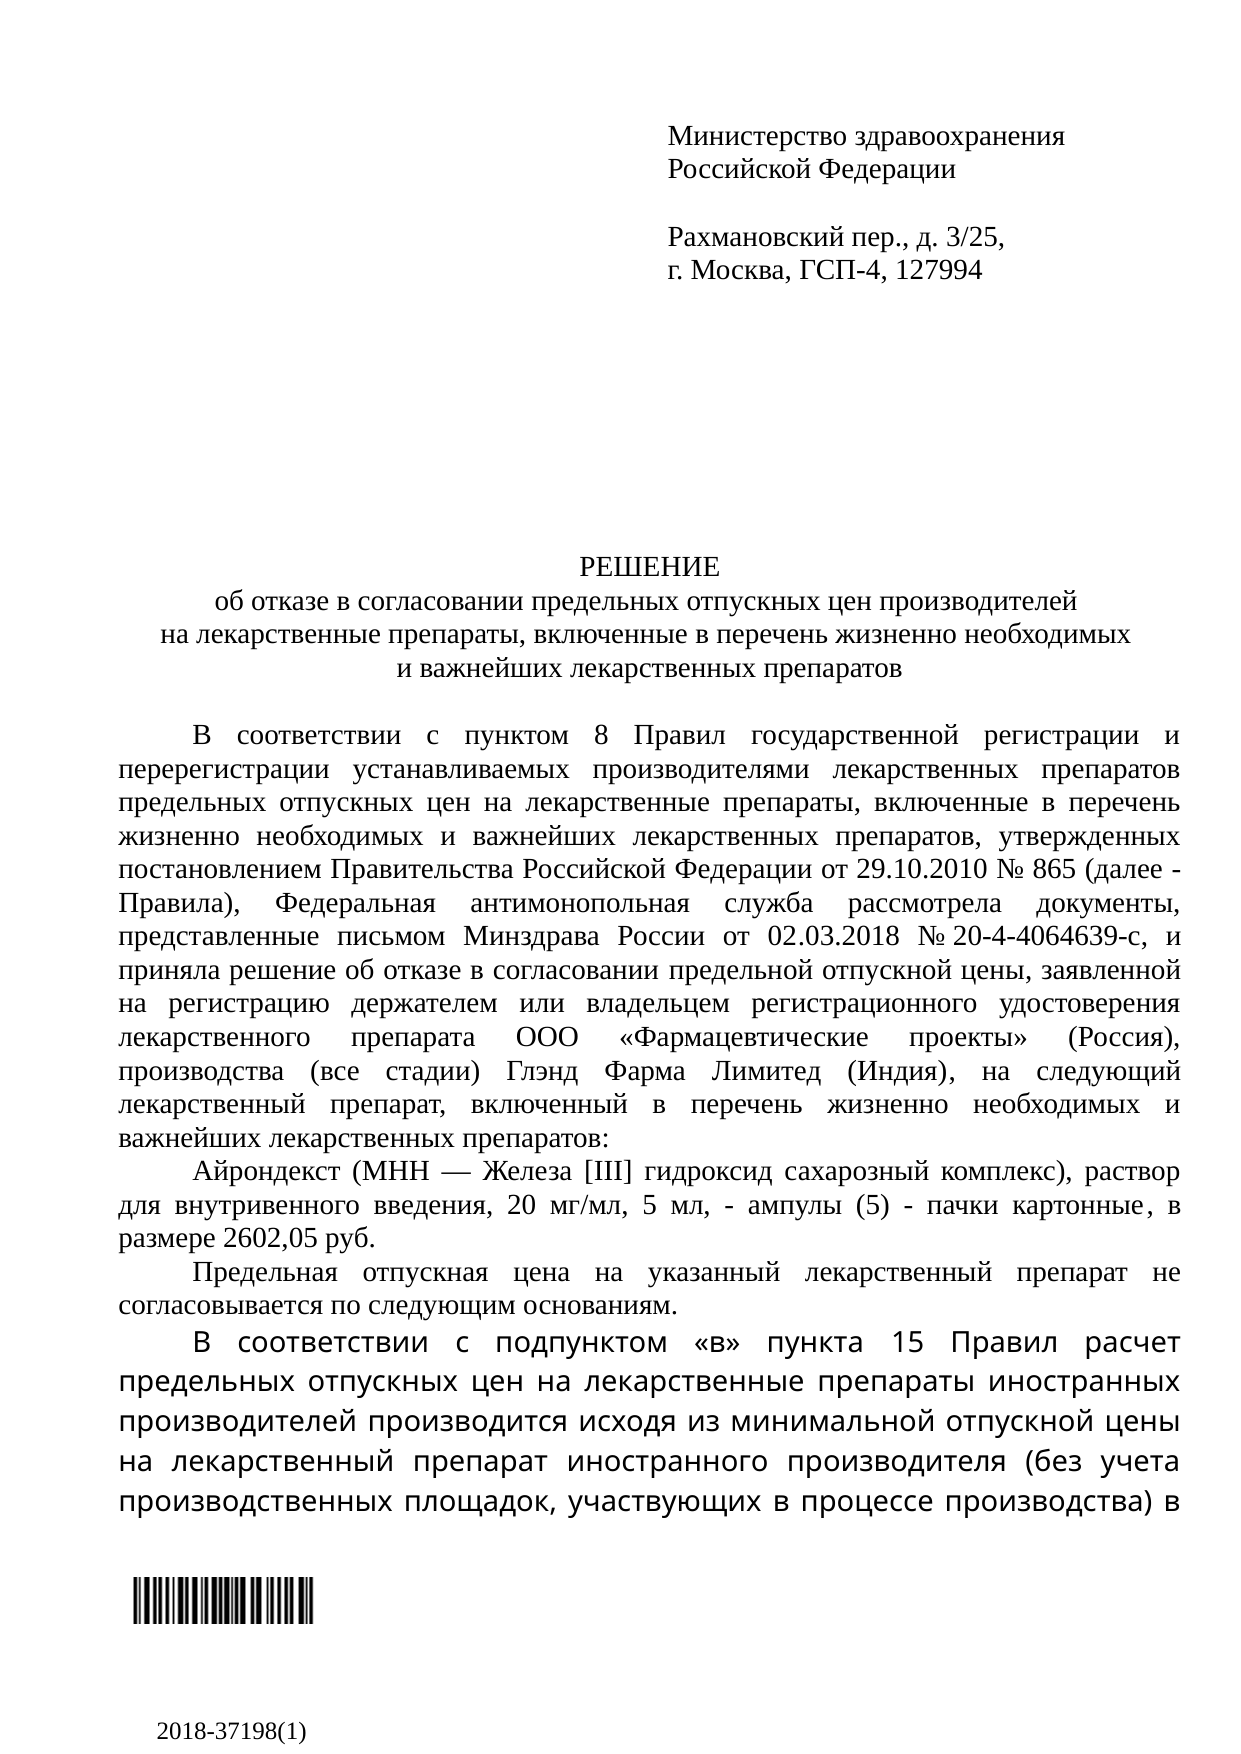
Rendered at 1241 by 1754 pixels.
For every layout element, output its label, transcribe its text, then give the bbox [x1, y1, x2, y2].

text РЕШЕНИЕ [118, 549, 1181, 583]
text г. Москва, ГСП-4, 127994 [667, 252, 1181, 286]
text Предельная отпускная цена на указанный лекарственный препарат не согласовывается по следующим основаниям. [118, 1254, 1181, 1321]
picture [118, 1577, 331, 1624]
text В соответствии с подпунктом «в» пункта 15 Правил расчет предельных отпускных цен на лекарственные препараты иностранных производителей производится исходя из минимальной отпускной цены на лекарственный препарат иностранного производителя (без учета производственных площадок, участвующих в процессе производства) в [118, 1321, 1181, 1519]
text на лекарственные препараты, включенные в перечень жизненно необходимых [118, 617, 1181, 650]
text В соответствии с пунктом 8 Правил государственной регистрации и перерегистрации устанавливаемых производителями лекарственных препаратов предельных отпускных цен на лекарственные препараты, включенные в перечень жизненно необходимых и важнейших лекарственных препаратов, утвержденных постановлением Правительства Российской Федерации от 29.10.2010 № 865 (далее - Правила), Федеральная антимонопольная служба рассмотрела документы, представленные письмом Минздрава России от 02.03.2018 № 20-4-4064639-с, и приняла решение об отказе в согласовании предельной отпускной цены, заявленной на регистрацию держателем или владельцем регистрационного удостоверения лекарственного препарата ООО «Фармацевтические проекты» (Россия), производства (все стадии) Глэнд Фарма Лимитед (Индия), на следующий лекарственный препарат, включенный в перечень жизненно необходимых и важнейших лекарственных препаратов: [118, 717, 1181, 1153]
text Айрондекст (МНН — Железа [III] гидроксид сахарозный комплекс), раствор для внутривенного введения, 20 мг/мл, 5 мл, - ампулы (5) - пачки картонные, в размере 2602,05 руб. [118, 1153, 1181, 1254]
text Российской Федерации [667, 152, 1181, 185]
text Министерство здравоохранения [667, 118, 1181, 152]
text и важнейших лекарственных препаратов [118, 650, 1181, 684]
text Рахмановский пер., д. 3/25, [667, 219, 1181, 252]
text об отказе в согласовании предельных отпускных цен производителей [118, 583, 1181, 617]
